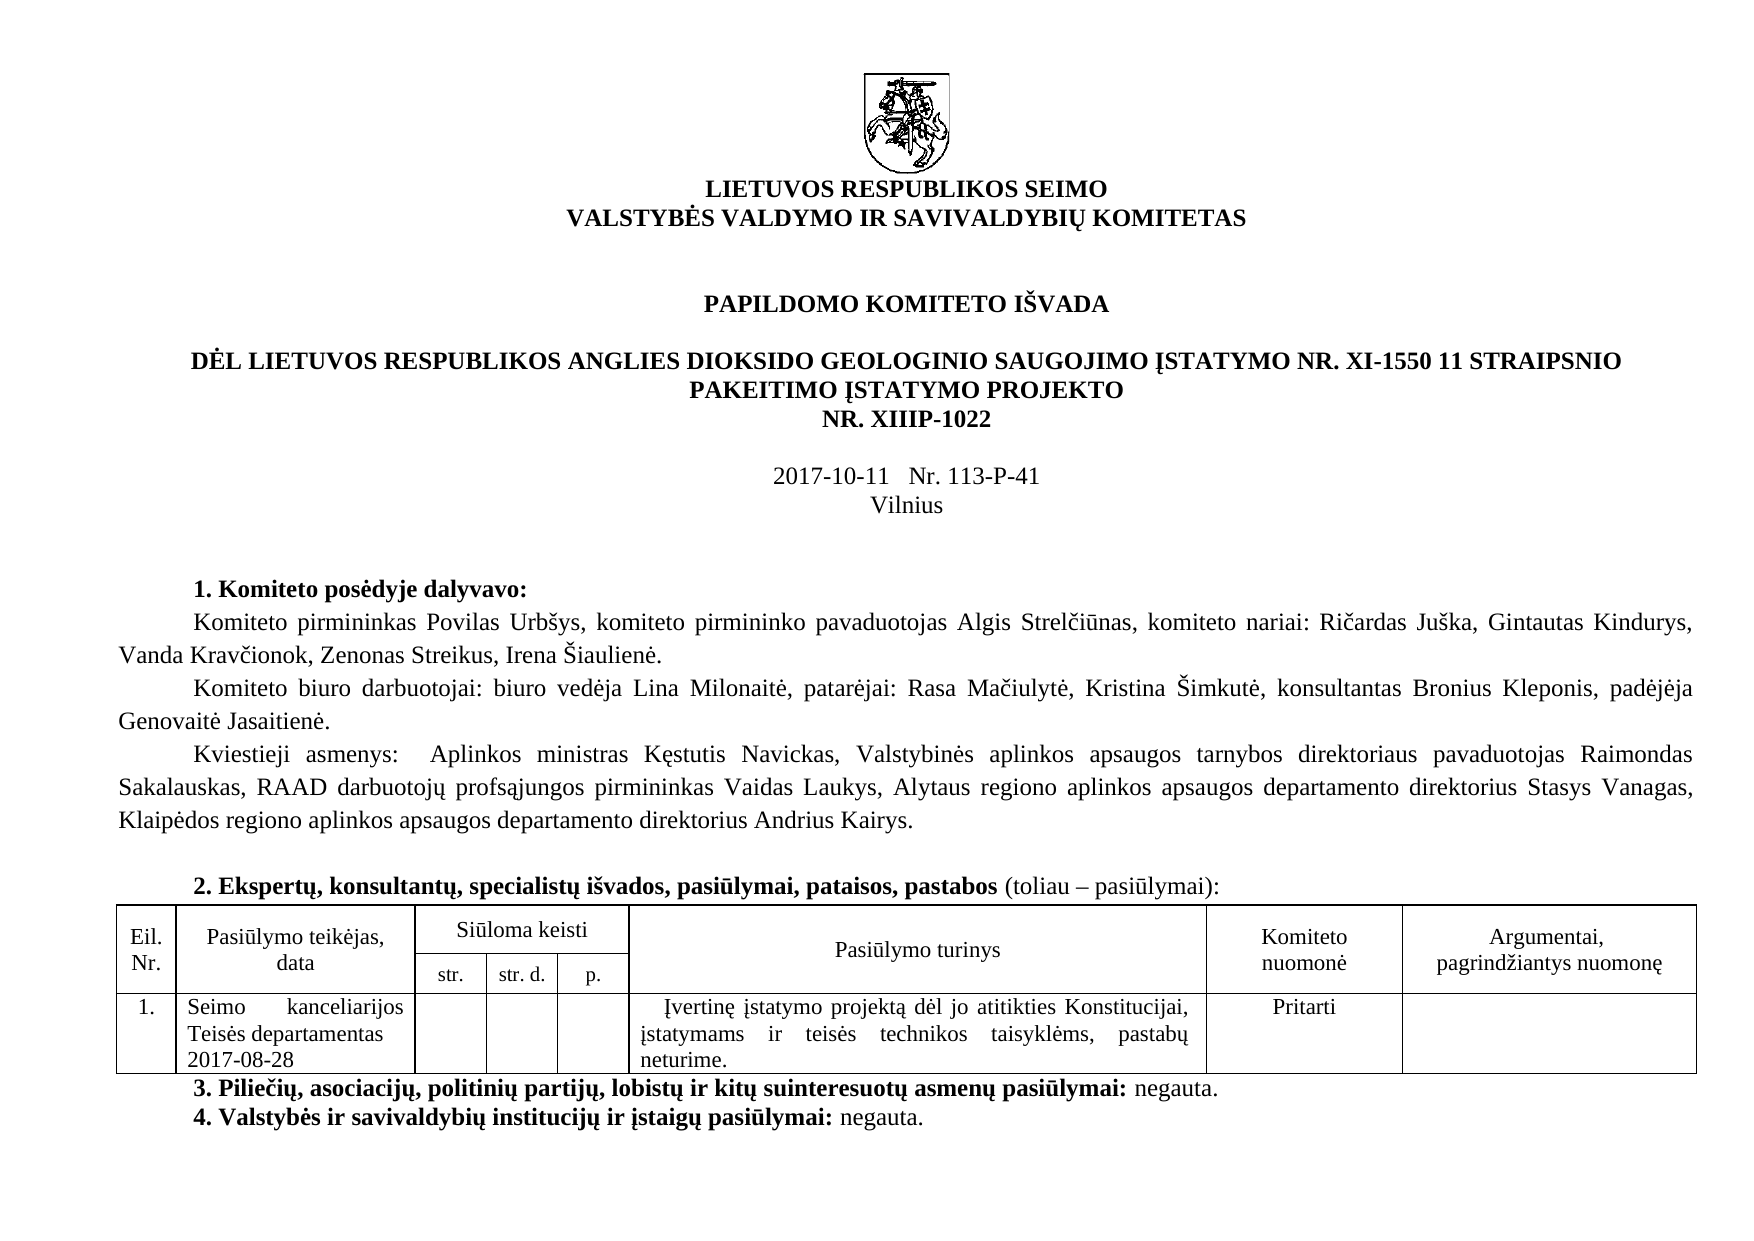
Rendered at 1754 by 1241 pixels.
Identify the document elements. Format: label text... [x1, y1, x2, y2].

table_cell [416, 994, 486, 1072]
text Komiteto biuro darbuotojai: biuro vedėja Lina Milonaitė, patarėjai: Rasa Mačiulytė, Kristina Šimkutė, konsultantas Bronius Kleponis, padėjėja Genovaitė Jasaitienė. [118, 673, 1695, 735]
text 1. Komiteto posėdyje dalyvavo: [118, 574, 1695, 603]
table_header Siūloma keisti [416, 906, 628, 953]
table_header Eil. Nr. [117, 906, 175, 993]
table_cell 1. [117, 994, 175, 1072]
table_cell p. [558, 954, 628, 993]
text 2. Ekspertų, konsultantų, specialistų išvados, pasiūlymai, pataisos, pastabos (toliau – pasiūlymai): [118, 871, 1695, 900]
table_header Pasiūlymo teikėjas, data [177, 906, 414, 993]
text DĖL LIETUVOS RESPUBLIKOS ANGLIES DIOKSIDO GEOLOGINIO SAUGOJIMO ĮSTATYMO NR. XI-1550 11 STRAIPSNIO PAKEITIMO ĮSTATYMO PROJEKTO [118, 346, 1695, 404]
table_cell [487, 994, 557, 1072]
table_cell Seimo kanceliarijos Teisės departamentas 2017-08-28 [177, 994, 414, 1072]
text 4. Valstybės ir savivaldybių institucijų ir įstaigų pasiūlymai: negauta. [118, 1102, 1695, 1130]
text LIETUVOS RESPUBLIKOS SEIMO [118, 174, 1695, 203]
table_header Pasiūlymo turinys [630, 906, 1206, 993]
table_cell str. [416, 954, 486, 993]
table_cell Įvertinę įstatymo projektą dėl jo atitikties Konstitucijai, įstatymams ir teisės technikos taisyklėms, pastabų neturime. [630, 994, 1206, 1072]
text Komiteto pirmininkas Povilas Urbšys, komiteto pirmininko pavaduotojas Algis Strelčiūnas, komiteto nariai: Ričardas Juška, Gintautas Kindurys, Vanda Kravčionok, Zenonas Streikus, Irena Šiaulienė. [118, 607, 1695, 669]
table_cell str. d. [487, 954, 557, 993]
text Kviestieji asmenys: Aplinkos ministras Kęstutis Navickas, Valstybinės aplinkos apsaugos tarnybos direktoriaus pavaduotojas Raimondas Sakalauskas, RAAD darbuotojų profsąjungos pirmininkas Vaidas Laukys, Alytaus regiono aplinkos apsaugos departamento direktorius Stasys Vanagas, Klaipėdos regiono aplinkos apsaugos departamento direktorius Andrius Kairys. [118, 739, 1695, 834]
text Papildomo komiteto IŠVADA [118, 289, 1695, 318]
table_cell Pritarti [1207, 994, 1402, 1072]
text 3. Piliečių, asociacijų, politinių partijų, lobistų ir kitų suinteresuotų asmenų pasiūlymai: negauta. [118, 1074, 1695, 1102]
table_header Argumentai, pagrindžiantys nuomonę [1403, 906, 1696, 993]
text Vilnius [118, 490, 1695, 519]
text Valstybės valdymo ir savivaldybių komitetas [118, 203, 1695, 231]
table_cell [558, 994, 628, 1072]
table_cell [1403, 994, 1696, 1072]
text 2017-10-11 Nr. 113-P-41 [118, 461, 1695, 490]
text NR. XIIIp-1022 [118, 404, 1695, 433]
table_header Komiteto nuomonė [1207, 906, 1402, 993]
